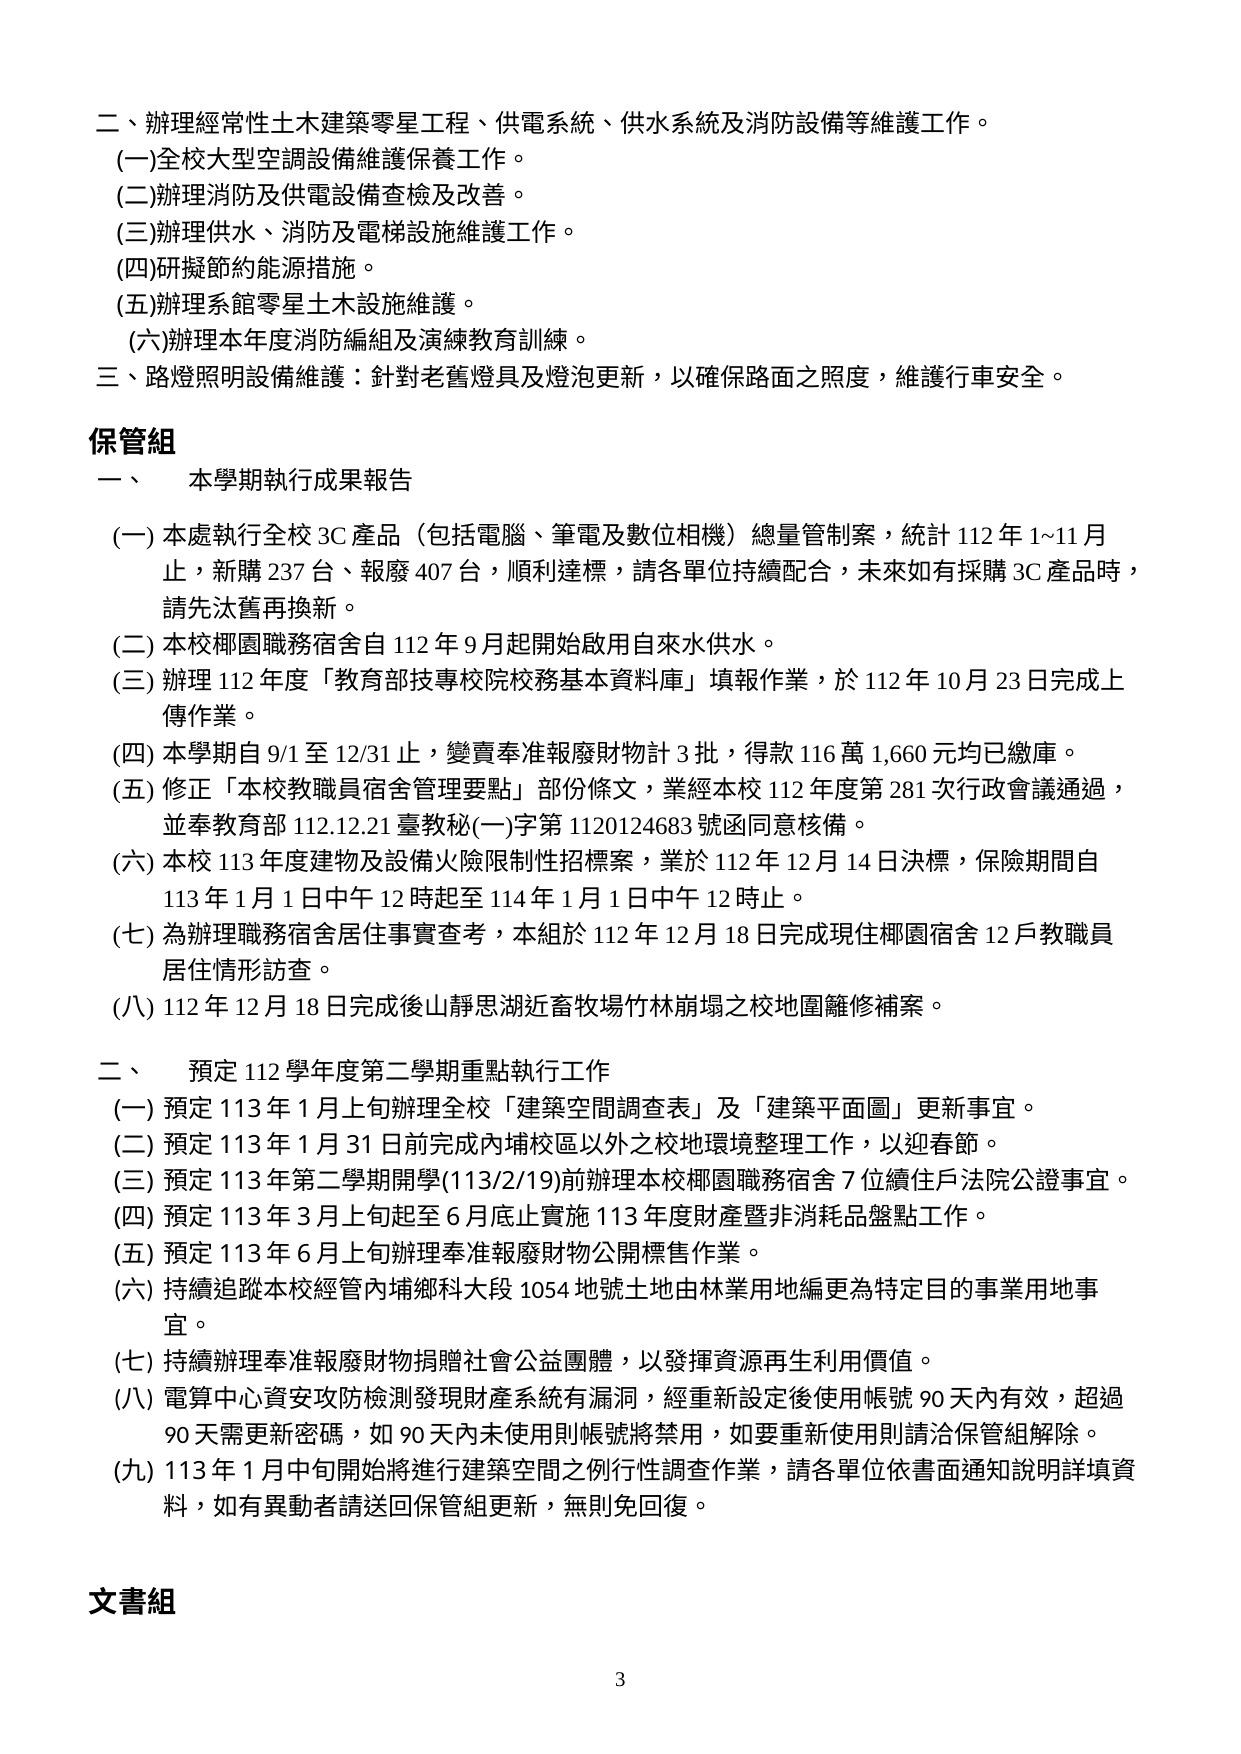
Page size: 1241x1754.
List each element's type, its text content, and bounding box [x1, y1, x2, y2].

text 文書組 [89, 1579, 1152, 1621]
list 宜。 [164, 1306, 1152, 1342]
text 居住情形訪查。 [162, 951, 1152, 987]
text (三)辦理供水、消防及電梯設施維護工作。 [89, 212, 1152, 248]
list 90天需更新密碼，如90天內未使用則帳號將禁用，如要重新使用則請洽保管組解除。 [164, 1414, 1152, 1451]
text (五)辦理系館零星土木設施維護。 [89, 284, 1152, 321]
text 傳作業。 [162, 697, 1152, 733]
list 預定113年第二學期開學(113/2/19)前辦理本校椰園職務宿舍7位續住戶法院公證事宜。 [114, 1161, 1152, 1197]
text (二)辦理消防及供電設備查檢及改善。 [89, 176, 1152, 212]
list 112年12月18日完成後山靜思湖近畜牧場竹林崩塌之校地圍籬修補案。 [112, 987, 1152, 1023]
text 止，新購237台、報廢407台，順利達標，請各單位持續配合，未來如有採購3C產品時， [162, 552, 1152, 588]
list 為辦理職務宿舍居住事實查考，本組於112年12月18日完成現住椰園宿舍12戶教職員 [112, 914, 1152, 951]
list 修正「本校教職員宿舍管理要點」部份條文，業經本校112年度第281次行政會議通過， [112, 769, 1152, 806]
text (四)研擬節約能源措施。 [89, 248, 1152, 284]
list 預定112學年度第二學期重點執行工作 [98, 1052, 1152, 1088]
list 辦理112年度「教育部技專校院校務基本資料庫」填報作業，於112年10月23日完成上 [112, 661, 1152, 697]
list 113年1月中旬開始將進行建築空間之例行性調查作業，請各單位依書面通知說明詳填資 [114, 1451, 1152, 1487]
text (六)辦理本年度消防編組及演練教育訓練。 [89, 321, 1152, 357]
list 本校113年度建物及設備火險限制性招標案，業於112年12月14日決標，保險期間自 [112, 842, 1152, 878]
list 電算中心資安攻防檢測發現財產系統有漏洞，經重新設定後使用帳號90天內有效，超過 [114, 1378, 1152, 1414]
text 保管組 [89, 418, 1152, 461]
list 持續辦理奉准報廢財物捐贈社會公益團體，以發揮資源再生利用價值。 [114, 1342, 1152, 1378]
list 本校椰園職務宿舍自112年9月起開始啟用自來水供水。 [112, 624, 1152, 661]
list 預定113年3月上旬起至6月底止實施113年度財產暨非消耗品盤點工作。 [114, 1197, 1152, 1233]
list 本處執行全校3C產品（包括電腦、筆電及數位相機）總量管制案，統計112年1~11月 [112, 516, 1152, 552]
list 預定113年1月31日前完成內埔校區以外之校地環境整理工作，以迎春節。 [114, 1124, 1152, 1161]
text (一)全校大型空調設備維護保養工作。 [89, 139, 1152, 176]
text 並奉教育部112.12.21臺教秘(一)字第1120124683號函同意核備。 [162, 806, 1152, 842]
list 本學期執行成果報告 [98, 461, 1052, 497]
text 113年1月1日中午12時起至114年1月1日中午12時止。 [162, 878, 1152, 914]
list 本學期自9/1至12/31止，變賣奉准報廢財物計3批，得款116萬1,660元均已繳庫。 [112, 733, 1152, 769]
list 預定113年6月上旬辦理奉准報廢財物公開標售作業。 [114, 1233, 1152, 1269]
list 持續追蹤本校經管內埔鄉科大段1054地號土地由林業用地編更為特定目的事業用地事 [114, 1269, 1152, 1306]
list 料，如有異動者請送回保管組更新，無則免回復。 [164, 1487, 1152, 1523]
text 二、辦理經常性土木建築零星工程、供電系統、供水系統及消防設備等維護工作。 [89, 103, 1152, 139]
text 三、路燈照明設備維護：針對老舊燈具及燈泡更新，以確保路面之照度，維護行車安全。 [89, 357, 1152, 393]
text 請先汰舊再換新。 [162, 588, 1152, 624]
list 預定113年1月上旬辦理全校「建築空間調查表」及「建築平面圖」更新事宜。 [114, 1088, 1152, 1124]
